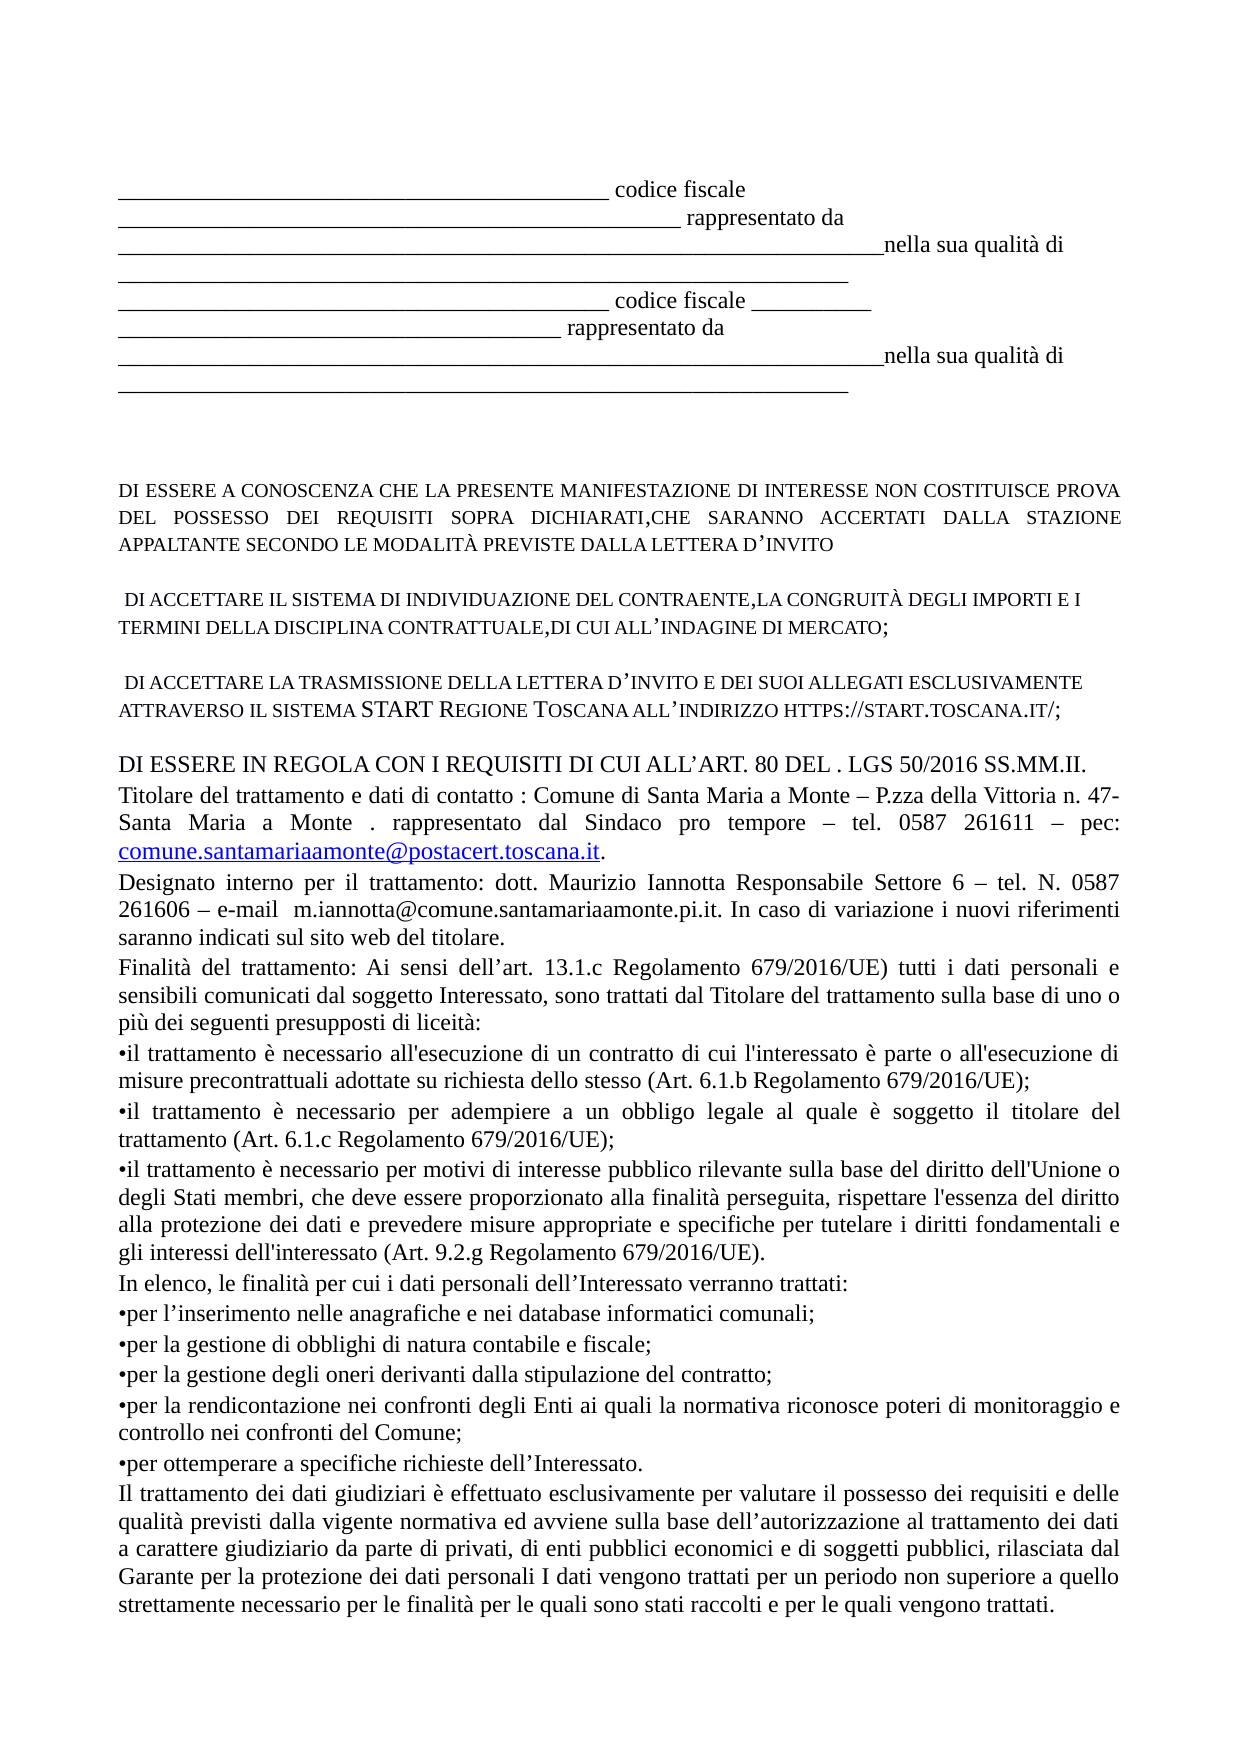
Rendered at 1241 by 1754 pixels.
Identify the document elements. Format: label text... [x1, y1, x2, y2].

text DI ACCETTARE IL SISTEMA DI INDIVIDUAZIONE DEL CONTRAENTE,LA CONGRUITÀ DEGLI IMPORTI E I TERMINI DELLA DISCIPLINA CONTRATTUALE,DI CUI ALL’INDAGINE DI MERCATO; [118, 584, 1122, 640]
text •per la rendicontazione nei confronti degli Enti ai quali la normativa riconosce poteri di monitoraggio e controllo nei confronti del Comune; [118, 1391, 1122, 1446]
text DI ESSERE IN REGOLA CON I REQUISITI DI CUI ALL’ART. 80 DEL . LGS 50/2016 SS.MM.II. [118, 750, 1122, 778]
text •il trattamento è necessario per motivi di interesse pubblico rilevante sulla base del diritto dell'Unione o degli Stati membri, che deve essere proporzionato alla finalità perseguita, rispettare l'essenza del diritto alla protezione dei dati e prevedere misure appropriate e specifiche per tutelare i diritti fondamentali e gli interessi dell'interessato (Art. 9.2.g Regolamento 679/2016/UE). [118, 1155, 1122, 1266]
text DI ESSERE A CONOSCENZA CHE LA PRESENTE MANIFESTAZIONE DI INTERESSE NON COSTITUISCE PROVA DEL POSSESSO DEI REQUISITI SOPRA DICHIARATI,CHE SARANNO ACCERTATI DALLA STAZIONE APPALTANTE SECONDO LE MODALITÀ PREVISTE DALLA LETTERA D’INVITO [118, 479, 1122, 557]
text •il trattamento è necessario per adempiere a un obbligo legale al quale è soggetto il titolare del trattamento (Art. 6.1.c Regolamento 679/2016/UE); [118, 1097, 1122, 1152]
text _________________________________________ codice fiscale __________ _____________________________________ rappresentato da ________________________________________________________________nella sua qualità di _____________________________________________________________ [118, 286, 1122, 396]
text Finalità del trattamento: Ai sensi dell’art. 13.1.c Regolamento 679/2016/UE) tutti i dati personali e sensibili comunicati dal soggetto Interessato, sono trattati dal Titolare del trattamento sulla base di uno o più dei seguenti presupposti di liceità: [118, 953, 1122, 1036]
text Il trattamento dei dati giudiziari è effettuato esclusivamente per valutare il possesso dei requisiti e delle qualità previsti dalla vigente normativa ed avviene sulla base dell’autorizzazione al trattamento dei dati a carattere giudiziario da parte di privati, di enti pubblici economici e di soggetti pubblici, rilasciata dal Garante per la protezione dei dati personali I dati vengono trattati per un periodo non superiore a quello strettamente necessario per le finalità per le quali sono stati raccolti e per le quali vengono trattati. [118, 1479, 1122, 1617]
text •per ottemperare a specifiche richieste dell’Interessato. [118, 1449, 1122, 1476]
text •per la gestione di obblighi di natura contabile e fiscale; [118, 1329, 1122, 1357]
text Titolare del trattamento e dati di contatto : Comune di Santa Maria a Monte – P.zza della Vittoria n. 47- Santa Maria a Monte . rappresentato dal Sindaco pro tempore – tel. 0587 261611 – pec: comune.santamariaamonte@postacert.toscana.it. [118, 781, 1122, 864]
text •il trattamento è necessario all'esecuzione di un contratto di cui l'interessato è parte o all'esecuzione di misure precontrattuali adottate su richiesta dello stesso (Art. 6.1.b Regolamento 679/2016/UE); [118, 1039, 1122, 1094]
text In elenco, le finalità per cui i dati personali dell’Interessato verranno trattati: [118, 1268, 1122, 1296]
text •per l’inserimento nelle anagrafiche e nei database informatici comunali; [118, 1299, 1122, 1327]
text _________________________________________ codice fiscale _______________________________________________ rappresentato da ________________________________________________________________nella sua qualità di _____________________________________________________________ [118, 175, 1122, 286]
text •per la gestione degli oneri derivanti dalla stipulazione del contratto; [118, 1360, 1122, 1388]
text Designato interno per il trattamento: dott. Maurizio Iannotta Responsabile Settore 6 – tel. N. 0587 261606 – e-mail m.iannotta@comune.santamariaamonte.pi.it. In caso di variazione i nuovi riferimenti saranno indicati sul sito web del titolare. [118, 867, 1122, 950]
text DI ACCETTARE LA TRASMISSIONE DELLA LETTERA D’INVITO E DEI SUOI ALLEGATI ESCLUSIVAMENTE ATTRAVERSO IL SISTEMA START REGIONE TOSCANA ALL’INDIRIZZO HTTPS://START.TOSCANA.IT/; [118, 667, 1122, 722]
